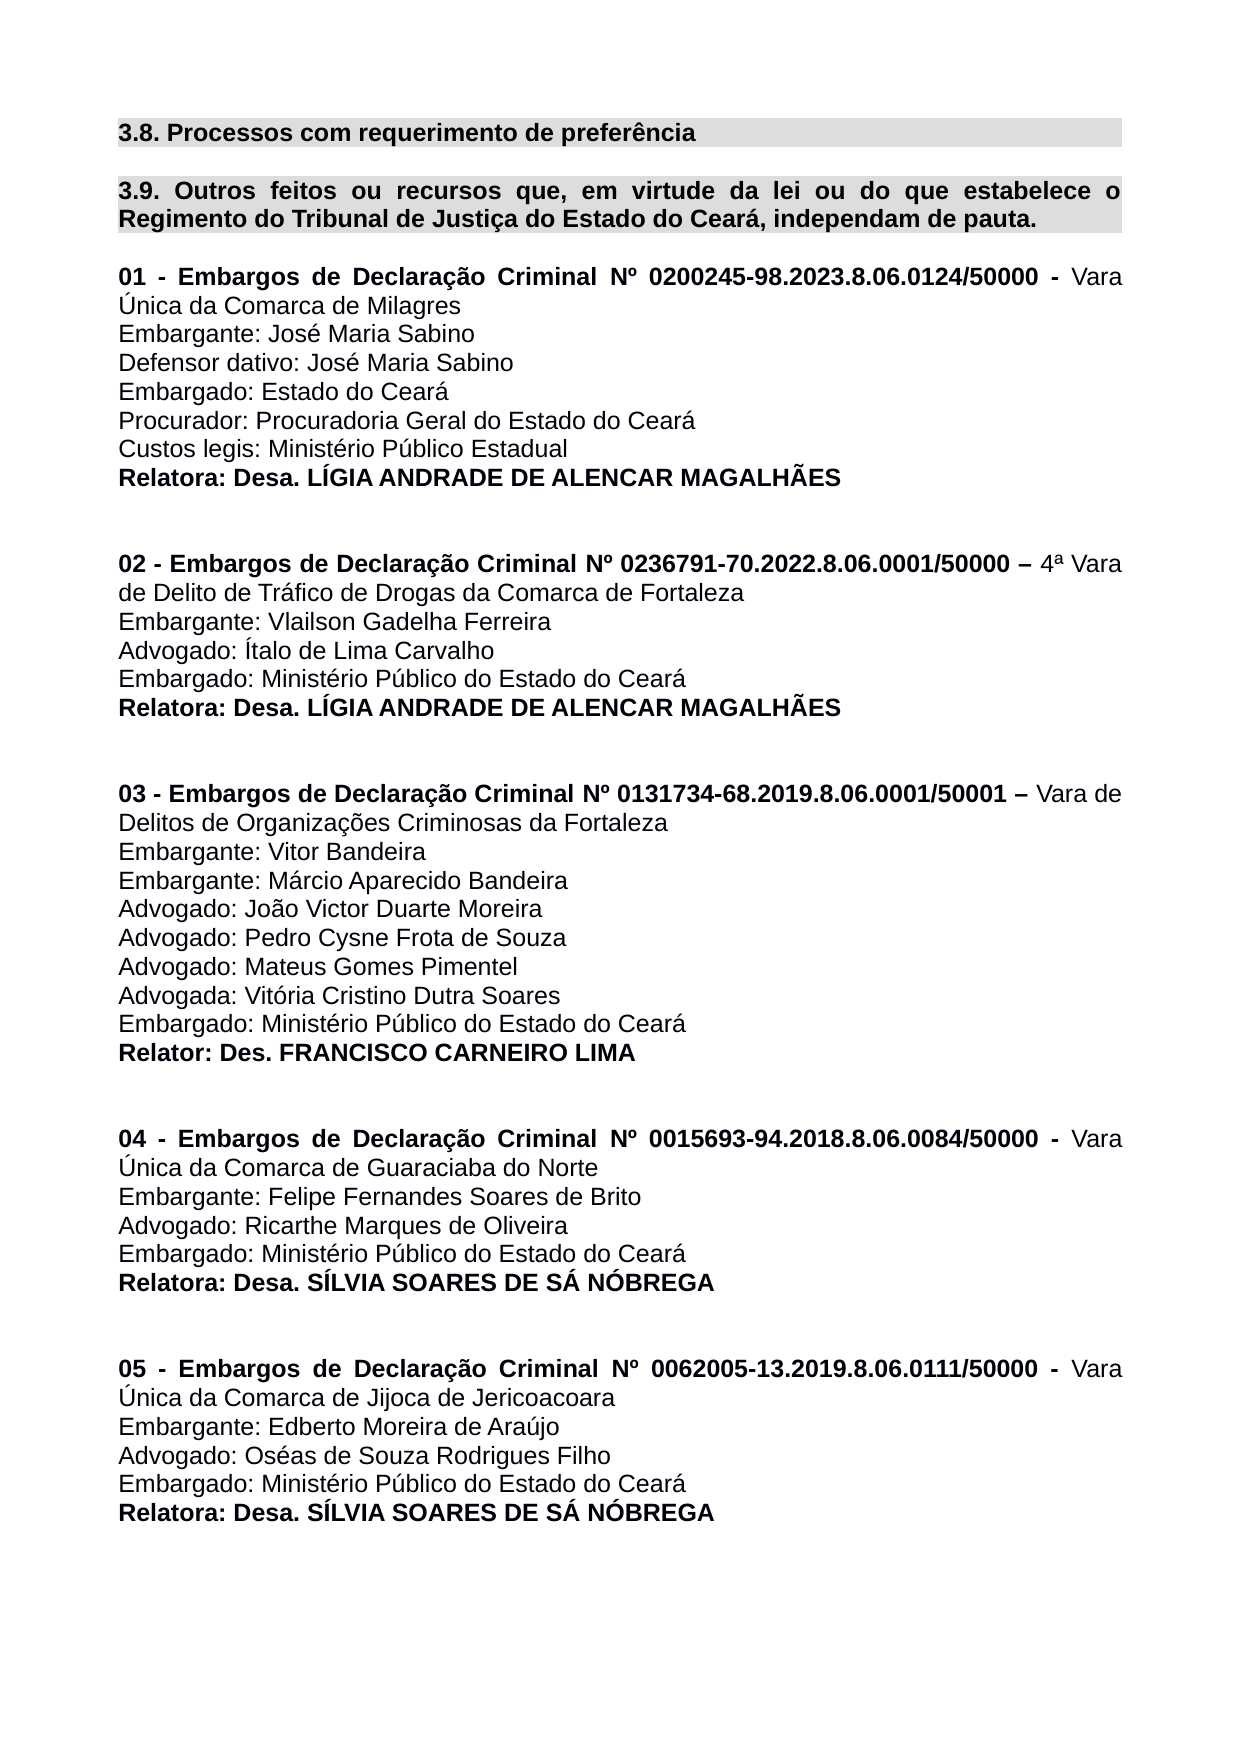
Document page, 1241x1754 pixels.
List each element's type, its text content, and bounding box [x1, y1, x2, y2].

text 3.8. Processos com requerimento de preferência [118, 118, 1122, 147]
text 05 - Embargos de Declaração Criminal Nº 0062005-13.2019.8.06.0111/50000 - Vara Única da Comarca de Jijoca de Jericoacoara [118, 1354, 1122, 1412]
text Embargante: Edberto Moreira de Araújo [118, 1412, 1122, 1441]
text Relatora: Desa. SÍLVIA SOARES DE SÁ NÓBREGA [118, 1498, 1122, 1527]
text Relatora: Desa. SÍLVIA SOARES DE SÁ NÓBREGA [118, 1268, 1122, 1297]
text Embargante: Márcio Aparecido Bandeira [118, 866, 1122, 894]
text 3.9. Outros feitos ou recursos que, em virtude da lei ou do que estabelece o Regimento do Tribunal de Justiça do Estado do Ceará, independam de pauta. [118, 176, 1122, 233]
text Embargado: Ministério Público do Estado do Ceará [118, 1469, 1122, 1498]
text Relatora: Desa. LÍGIA ANDRADE DE ALENCAR MAGALHÃES [118, 693, 1122, 722]
text Embargante: Vitor Bandeira [118, 837, 1122, 866]
text Advogado: João Victor Duarte Moreira [118, 894, 1122, 923]
text 01 - Embargos de Declaração Criminal Nº 0200245-98.2023.8.06.0124/50000 - Vara Única da Comarca de Milagres [118, 262, 1122, 319]
text Embargado: Estado do Ceará [118, 377, 1122, 406]
text Advogado: Pedro Cysne Frota de Souza [118, 923, 1122, 952]
text Embargante: José Maria Sabino [118, 319, 1122, 348]
text Embargante: Felipe Fernandes Soares de Brito [118, 1182, 1122, 1211]
text Procurador: Procuradoria Geral do Estado do Ceará [118, 406, 1122, 434]
text Embargante: Vlailson Gadelha Ferreira [118, 607, 1122, 636]
text Embargado: Ministério Público do Estado do Ceará [118, 664, 1122, 693]
text Advogado: Oséas de Souza Rodrigues Filho [118, 1441, 1122, 1469]
text Advogada: Vitória Cristino Dutra Soares [118, 981, 1122, 1009]
text Embargado: Ministério Público do Estado do Ceará [118, 1239, 1122, 1268]
text Advogado: Ricarthe Marques de Oliveira [118, 1211, 1122, 1239]
text Advogado: Mateus Gomes Pimentel [118, 952, 1122, 981]
text Relatora: Desa. LÍGIA ANDRADE DE ALENCAR MAGALHÃES [118, 463, 1122, 492]
text Embargado: Ministério Público do Estado do Ceará [118, 1009, 1122, 1038]
text 04 - Embargos de Declaração Criminal Nº 0015693-94.2018.8.06.0084/50000 - Vara Única da Comarca de Guaraciaba do Norte [118, 1124, 1122, 1182]
text 02 - Embargos de Declaração Criminal Nº 0236791-70.2022.8.06.0001/50000 – 4ª Vara de Delito de Tráfico de Drogas da Comarca de Fortaleza [118, 549, 1122, 607]
text Advogado: Ítalo de Lima Carvalho [118, 636, 1122, 664]
text Relator: Des. FRANCISCO CARNEIRO LIMA [118, 1038, 1122, 1067]
text Defensor dativo: José Maria Sabino [118, 348, 1122, 377]
text 03 - Embargos de Declaração Criminal Nº 0131734-68.2019.8.06.0001/50001 – Vara de Delitos de Organizações Criminosas da Fortaleza [118, 779, 1122, 837]
text Custos legis: Ministério Público Estadual [118, 434, 1122, 463]
